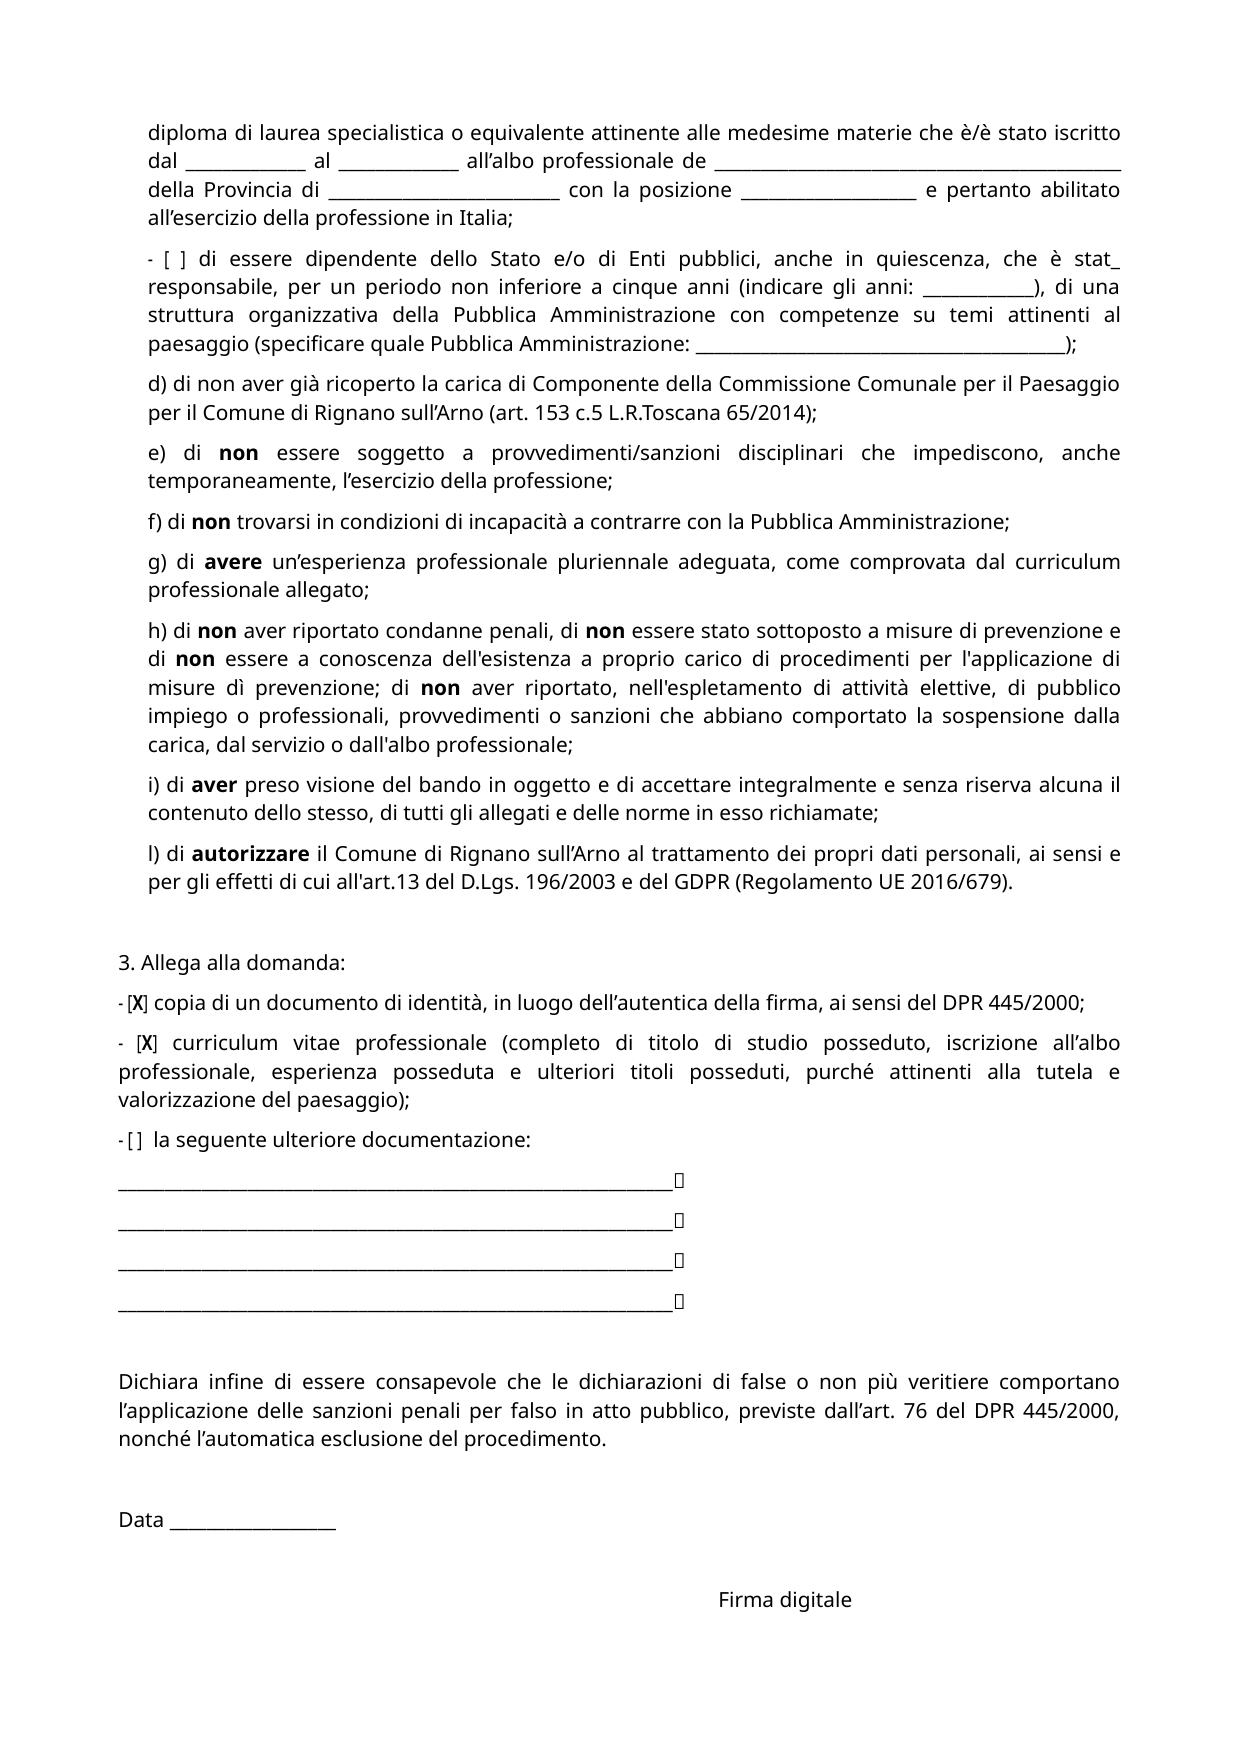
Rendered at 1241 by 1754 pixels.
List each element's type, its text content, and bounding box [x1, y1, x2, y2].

text i) di aver preso visione del bando in oggetto e di accettare integralmente e senza riserva alcuna il contenuto dello stesso, di tutti gli allegati e delle norme in esso richiamate; [148, 770, 1122, 827]
text h) di non aver riportato condanne penali, di non essere stato sottoposto a misure di prevenzione e di non essere a conoscenza dell'esistenza a proprio carico di procedimenti per l'applicazione di misure dì prevenzione; di non aver riportato, nell'espletamento di attività elettive, di pubblico impiego o professionali, provvedimenti o sanzioni che abbiano comportato la sospensione dalla carica, dal servizio o dall'albo professionale; [148, 616, 1122, 758]
text e) di non essere soggetto a provvedimenti/sanzioni disciplinari che impediscono, anche temporaneamente, l’esercizio della professione; [148, 438, 1122, 495]
text ____________________________________________________________ [118, 1206, 1122, 1235]
text Firma digitale [118, 1586, 1122, 1614]
text ____________________________________________________________ [118, 1166, 1122, 1194]
text l) di autorizzare il Comune di Rignano sull’Arno al trattamento dei propri dati personali, ai sensi e per gli effetti di cui all'art.13 del D.Lgs. 196/2003 e del GDPR (Regolamento UE 2016/679). [148, 839, 1122, 896]
text diploma di laurea specialistica o equivalente attinente alle medesime materie che è/è stato iscritto dal _____________ al _____________ all’albo professionale de ____________________________________________ della Provincia di _________________________ con la posizione ___________________ e pertanto abilitato all’esercizio della professione in Italia; [148, 118, 1122, 232]
text ____________________________________________________________ [118, 1247, 1122, 1275]
text Data __________________ [118, 1505, 1122, 1533]
text - [X] curriculum vitae professionale (completo di titolo di studio posseduto, iscrizione all’albo professionale, esperienza posseduta e ulteriori titoli posseduti, purché attinenti alla tutela e valorizzazione del paesaggio); [118, 1028, 1122, 1114]
text f) di non trovarsi in condizioni di incapacità a contrarre con la Pubblica Amministrazione; [148, 507, 1122, 535]
text - [ ] la seguente ulteriore documentazione: [118, 1126, 1122, 1154]
text d) di non aver già ricoperto la carica di Componente della Commissione Comunale per il Paesaggio per il Comune di Rignano sull’Arno (art. 153 c.5 L.R.Toscana 65/2014); [148, 369, 1122, 426]
text ____________________________________________________________ [118, 1287, 1122, 1315]
text - [X] copia di un documento di identità, in luogo dell’autentica della firma, ai sensi del DPR 445/2000; [118, 988, 1122, 1017]
text - [ ] di essere dipendente dello Stato e/o di Enti pubblici, anche in quiescenza, che è stat_ responsabile, per un periodo non inferiore a cinque anni (indicare gli anni: ____________), di una struttura organizzativa della Pubblica Amministrazione con competenze su temi attinenti al paesaggio (specificare quale Pubblica Amministrazione: ________________________________________); [148, 244, 1122, 357]
text 3. Allega alla domanda: [118, 948, 1122, 976]
text g) di avere un’esperienza professionale pluriennale adeguata, come comprovata dal curriculum professionale allegato; [148, 547, 1122, 604]
text Dichiara infine di essere consapevole che le dichiarazioni di false o non più veritiere comportano l’applicazione delle sanzioni penali per falso in atto pubblico, previste dall’art. 76 del DPR 445/2000, nonché l’automatica esclusione del procedimento. [118, 1367, 1122, 1453]
